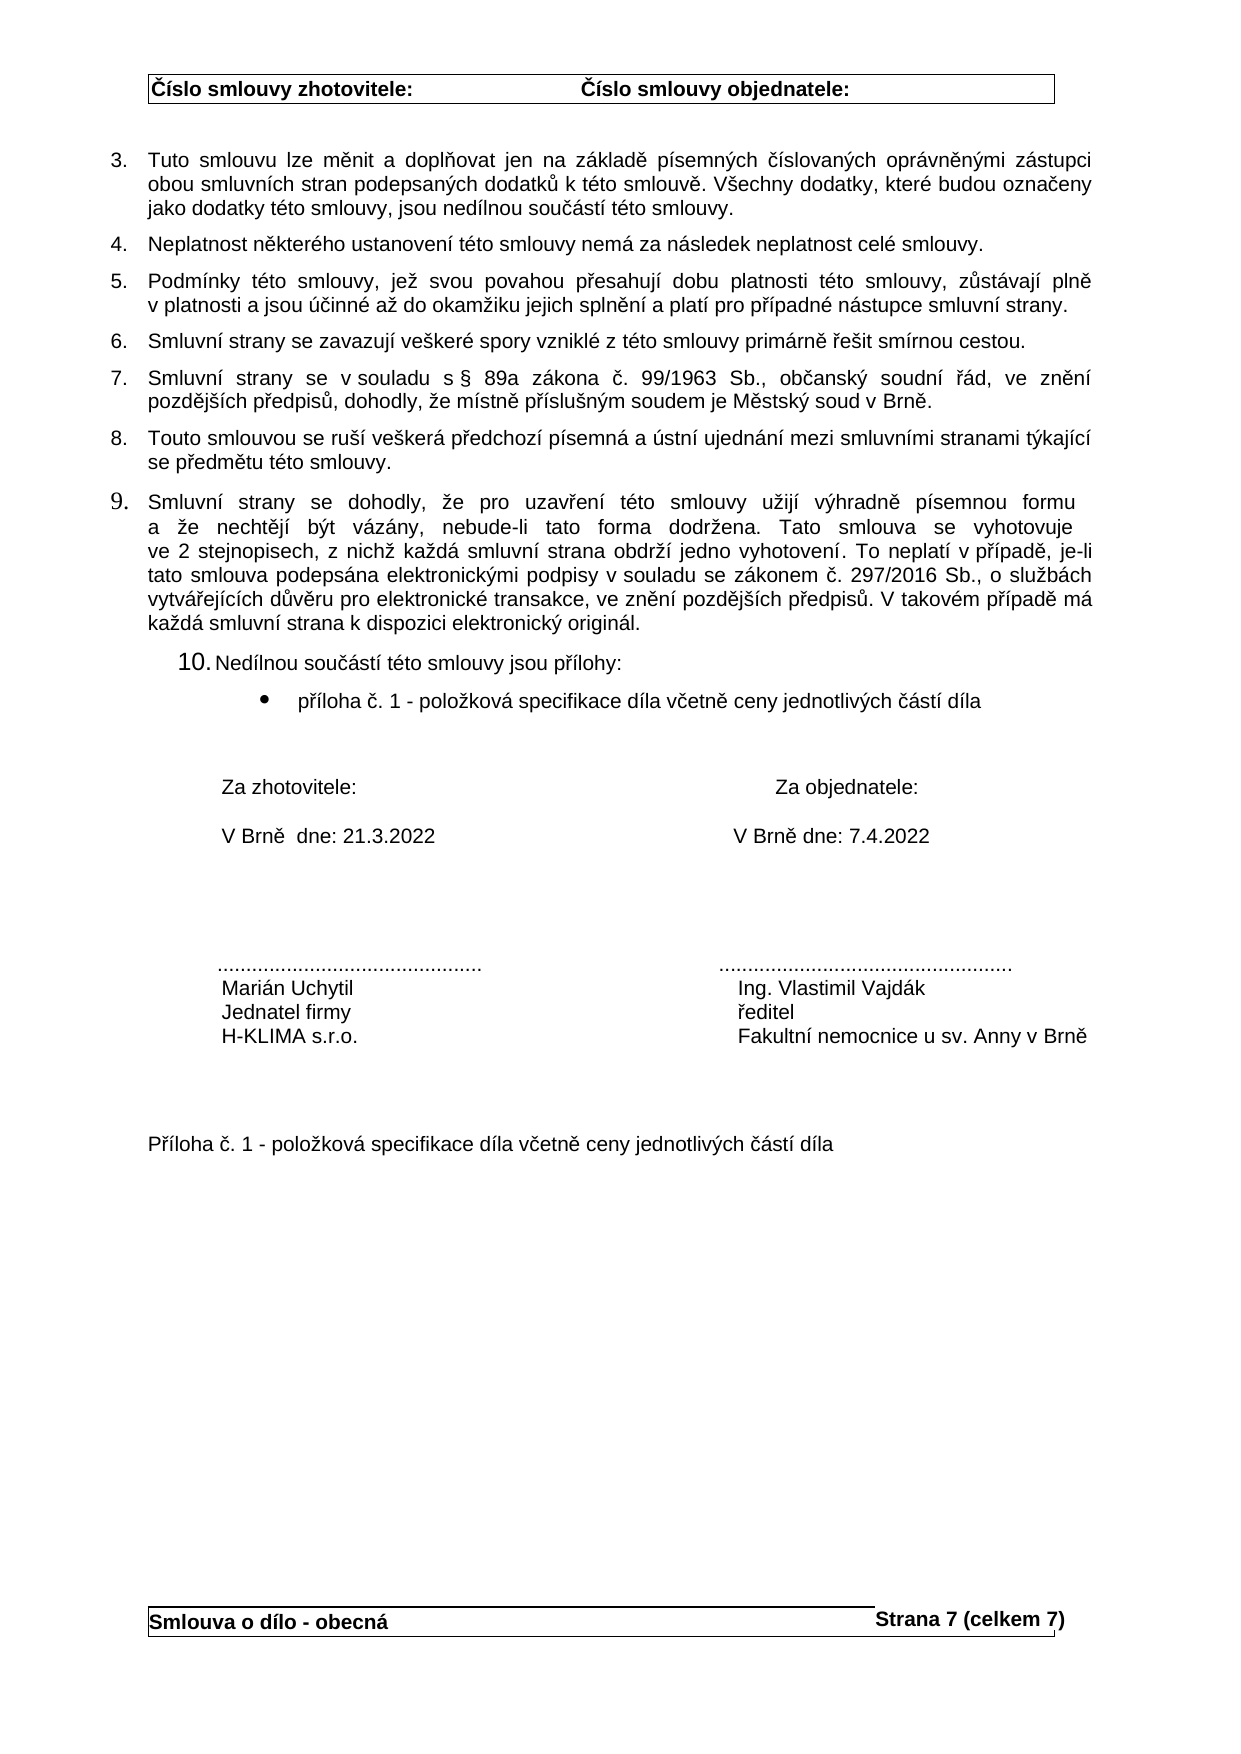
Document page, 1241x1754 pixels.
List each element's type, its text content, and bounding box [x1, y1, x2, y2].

list Touto smlouvou se ruší veškerá předchozí písemná a ústní ujednání mezi smluvními stranami týkající se předmětu této smlouvy. [110, 426, 1093, 474]
text Jednatel firmy ředitel [148, 1000, 1093, 1024]
list Podmínky této smlouvy, jež svou povahou přesahují dobu platnosti této smlouvy, zůstávají plně v platnosti a jsou účinné až do okamžiku jejich splnění a platí pro případné nástupce smluvní strany. [110, 268, 1093, 316]
list Smluvní strany se v souladu s § 89a zákona č. 99/1963 Sb., občanský soudní řád, ve znění pozdějších předpisů, dohodly, že místně příslušným soudem je Městský soud v Brně. [110, 365, 1093, 413]
list Nedílnou součástí této smlouvy jsou přílohy: [177, 647, 1093, 676]
text Příloha č. 1 - položková specifikace díla včetně ceny jednotlivých částí díla [148, 1132, 1093, 1156]
text Za zhotovitele: Za objednatele: [185, 775, 1093, 799]
text H-KLIMA s.r.o. Fakultní nemocnice u sv. Anny v Brně [148, 1024, 1093, 1048]
list Tuto smlouvu lze měnit a doplňovat jen na základě písemných číslovaných oprávněnými zástupci obou smluvních stran podepsaných dodatků k této smlouvě. Všechny dodatky, které budou označeny jako dodatky této smlouvy, jsou nedílnou součástí této smlouvy. [110, 148, 1093, 219]
list Neplatnost některého ustanovení této smlouvy nemá za následek neplatnost celé smlouvy. [110, 232, 1093, 256]
text V Brně dne: 21.3.2022 V Brně dne: 7.4.2022 [148, 824, 1093, 848]
text .............................................. ................................................... [148, 952, 1093, 976]
text Marián Uchytil Ing. Vlastimil Vajdák [148, 976, 1093, 1000]
list příloha č. 1 - položková specifikace díla včetně ceny jednotlivých částí díla [260, 688, 1093, 713]
list Smluvní strany se dohodly, že pro uzavření této smlouvy užijí výhradně písemnou formu a že nechtějí být vázány, nebude-li tato forma dodržena. Tato smlouva se vyhotovuje ve 2 stejnopisech, z nichž každá smluvní strana obdrží jedno vyhotovení. To neplatí v případě, je-li tato smlouva podepsána elektronickými podpisy v souladu se zákonem č. 297/2016 Sb., o službách vytvářejících důvěru pro elektronické transakce, ve znění pozdějších předpisů. V takovém případě má každá smluvní strana k dispozici elektronický originál. [110, 486, 1093, 635]
list Smluvní strany se zavazují veškeré spory vzniklé z této smlouvy primárně řešit smírnou cestou. [110, 329, 1093, 353]
